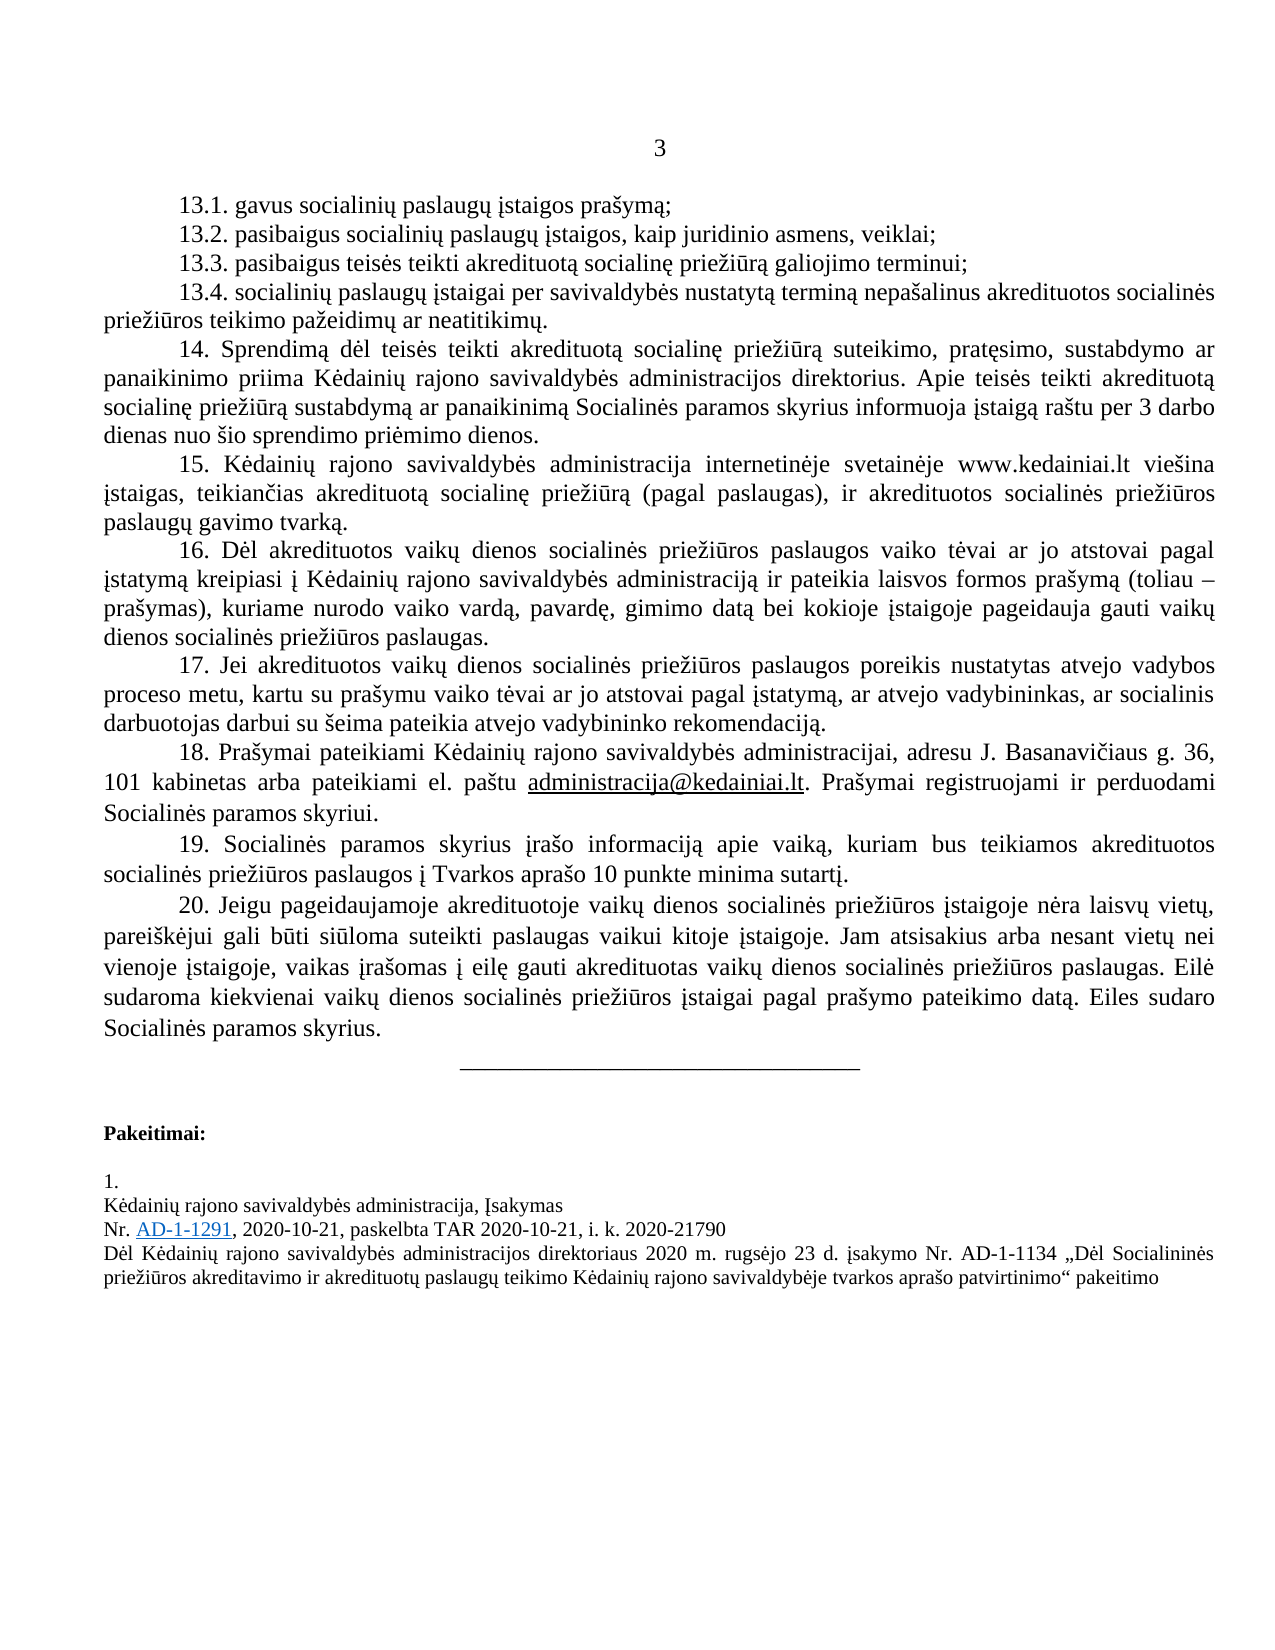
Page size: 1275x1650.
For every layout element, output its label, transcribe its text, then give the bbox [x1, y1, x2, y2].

text 17. Jei akredituotos vaikų dienos socialinės priežiūros paslaugos poreikis nustatytas atvejo vadybos proceso metu, kartu su prašymu vaiko tėvai ar jo atstovai pagal įstatymą, ar atvejo vadybininkas, ar socialinis darbuotojas darbui su šeima pateikia atvejo vadybininko rekomendaciją. [103, 650, 1216, 737]
text 1. [103, 1169, 1216, 1193]
text 13.2. pasibaigus socialinių paslaugų įstaigos, kaip juridinio asmens, veiklai; [103, 219, 1216, 248]
text Pakeitimai: [103, 1121, 1216, 1145]
text Nr. AD-1-1291, 2020-10-21, paskelbta TAR 2020-10-21, i. k. 2020-21790 [103, 1217, 1216, 1241]
text 15. Kėdainių rajono savivaldybės administracija internetinėje svetainėje www.kedainiai.lt viešina įstaigas, teikiančias akredituotą socialinę priežiūrą (pagal paslaugas), ir akredituotos socialinės priežiūros paslaugų gavimo tvarką. [103, 449, 1216, 535]
text 16. Dėl akredituotos vaikų dienos socialinės priežiūros paslaugos vaiko tėvai ar jo atstovai pagal įstatymą kreipiasi į Kėdainių rajono savivaldybės administraciją ir pateikia laisvos formos prašymą (toliau – prašymas), kuriame nurodo vaiko vardą, pavardę, gimimo datą bei kokioje įstaigoje pageidauja gauti vaikų dienos socialinės priežiūros paslaugas. [103, 535, 1216, 650]
text 13.4. socialinių paslaugų įstaigai per savivaldybės nustatytą terminą nepašalinus akredituotos socialinės priežiūros teikimo pažeidimų ar neatitikimų. [103, 277, 1216, 334]
text ________________________________ [103, 1044, 1216, 1073]
text Dėl Kėdainių rajono savivaldybės administracijos direktoriaus 2020 m. rugsėjo 23 d. įsakymo Nr. AD-1-1134 „Dėl Socialininės priežiūros akreditavimo ir akredituotų paslaugų teikimo Kėdainių rajono savivaldybėje tvarkos aprašo patvirtinimo“ pakeitimo [103, 1241, 1216, 1289]
text 18. Prašymai pateikiami Kėdainių rajono savivaldybės administracijai, adresu J. Basanavičiaus g. 36, 101 kabinetas arba pateikiami el. paštu administracija@kedainiai.lt. Prašymai registruojami ir perduodami Socialinės paramos skyriui. [103, 737, 1216, 827]
text 14. Sprendimą dėl teisės teikti akredituotą socialinę priežiūrą suteikimo, pratęsimo, sustabdymo ar panaikinimo priima Kėdainių rajono savivaldybės administracijos direktorius. Apie teisės teikti akredituotą socialinę priežiūrą sustabdymą ar panaikinimą Socialinės paramos skyrius informuoja įstaigą raštu per 3 darbo dienas nuo šio sprendimo priėmimo dienos. [103, 334, 1216, 449]
text 13.1. gavus socialinių paslaugų įstaigos prašymą; [103, 190, 1216, 219]
text Kėdainių rajono savivaldybės administracija, Įsakymas [103, 1193, 1216, 1217]
text 20. Jeigu pageidaujamoje akredituotoje vaikų dienos socialinės priežiūros įstaigoje nėra laisvų vietų, pareiškėjui gali būti siūloma suteikti paslaugas vaikui kitoje įstaigoje. Jam atsisakius arba nesant vietų nei vienoje įstaigoje, vaikas įrašomas į eilę gauti akredituotas vaikų dienos socialinės priežiūros paslaugas. Eilė sudaroma kiekvienai vaikų dienos socialinės priežiūros įstaigai pagal prašymo pateikimo datą. Eiles sudaro Socialinės paramos skyrius. [103, 890, 1216, 1042]
text 13.3. pasibaigus teisės teikti akredituotą socialinę priežiūrą galiojimo terminui; [103, 248, 1216, 277]
text 19. Socialinės paramos skyrius įrašo informaciją apie vaiką, kuriam bus teikiamos akredituotos socialinės priežiūros paslaugos į Tvarkos aprašo 10 punkte minima sutartį. [103, 829, 1216, 888]
